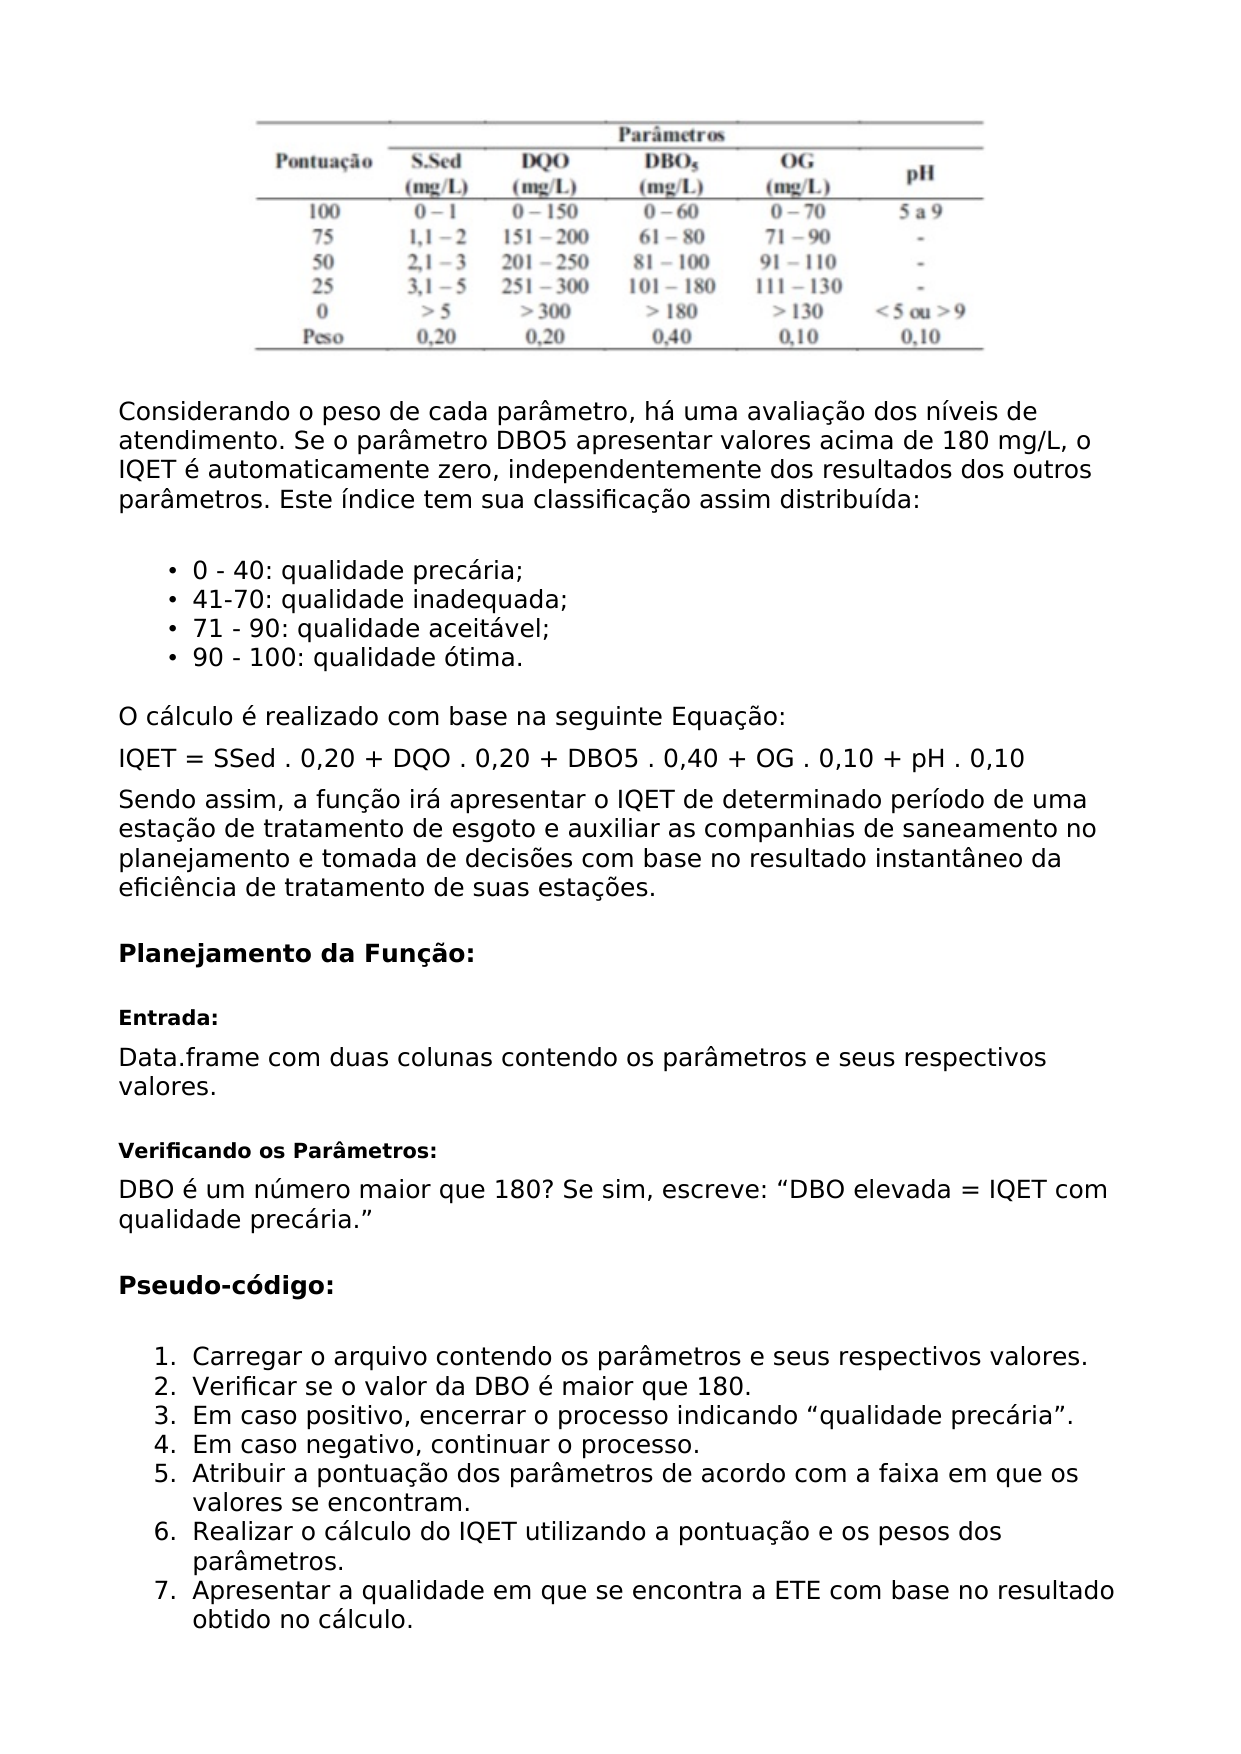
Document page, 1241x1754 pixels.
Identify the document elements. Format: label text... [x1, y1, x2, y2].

text Sendo assim, a função irá apresentar o IQET de determinado período de uma estação de tratamento de esgoto e auxiliar as companhias de saneamento no planejamento e tomada de decisões com base no resultado instantâneo da eficiência de tratamento de suas estações. [118, 785, 1122, 902]
list Em caso negativo, continuar o processo. [177, 1430, 1122, 1459]
text O cálculo é realizado com base na seguinte Equação: [118, 702, 1122, 731]
list Verificar se o valor da DBO é maior que 180. [177, 1372, 1122, 1401]
list 0 - 40: qualidade precária; [177, 556, 1122, 585]
subtitle Entrada: [118, 1006, 1122, 1031]
subtitle Verificando os Parâmetros: [118, 1139, 1122, 1163]
picture [248, 118, 992, 356]
list Realizar o cálculo do IQET utilizando a pontuação e os pesos dos parâmetros. [177, 1518, 1122, 1576]
list Atribuir a pontuação dos parâmetros de acordo com a faixa em que os valores se encontram. [177, 1459, 1122, 1518]
subtitle Planejamento da Função: [118, 939, 1122, 969]
list 90 - 100: qualidade ótima. [177, 643, 1122, 673]
text DBO é um número maior que 180? Se sim, escreve: “DBO elevada = IQET com qualidade precária.” [118, 1176, 1122, 1234]
list Carregar o arquivo contendo os parâmetros e seus respectivos valores. [177, 1343, 1122, 1372]
list Apresentar a qualidade em que se encontra a ETE com base no resultado obtido no cálculo. [177, 1576, 1122, 1634]
text IQET = SSed . 0,20 + DQO . 0,20 + DBO5 . 0,40 + OG . 0,10 + pH . 0,10 [118, 744, 1122, 773]
text Considerando o peso de cada parâmetro, há uma avaliação dos níveis de atendimento. Se o parâmetro DBO5 apresentar valores acima de 180 mg/L, o IQET é automaticamente zero, independentemente dos resultados dos outros parâmetros. Este índice tem sua classificação assim distribuída: [118, 397, 1122, 514]
list 41-70: qualidade inadequada; [177, 585, 1122, 614]
subtitle Pseudo-código: [118, 1271, 1122, 1301]
text Data.frame com duas colunas contendo os parâmetros e seus respectivos valores. [118, 1043, 1122, 1101]
list 71 - 90: qualidade aceitável; [177, 614, 1122, 643]
list Em caso positivo, encerrar o processo indicando “qualidade precária”. [177, 1401, 1122, 1430]
